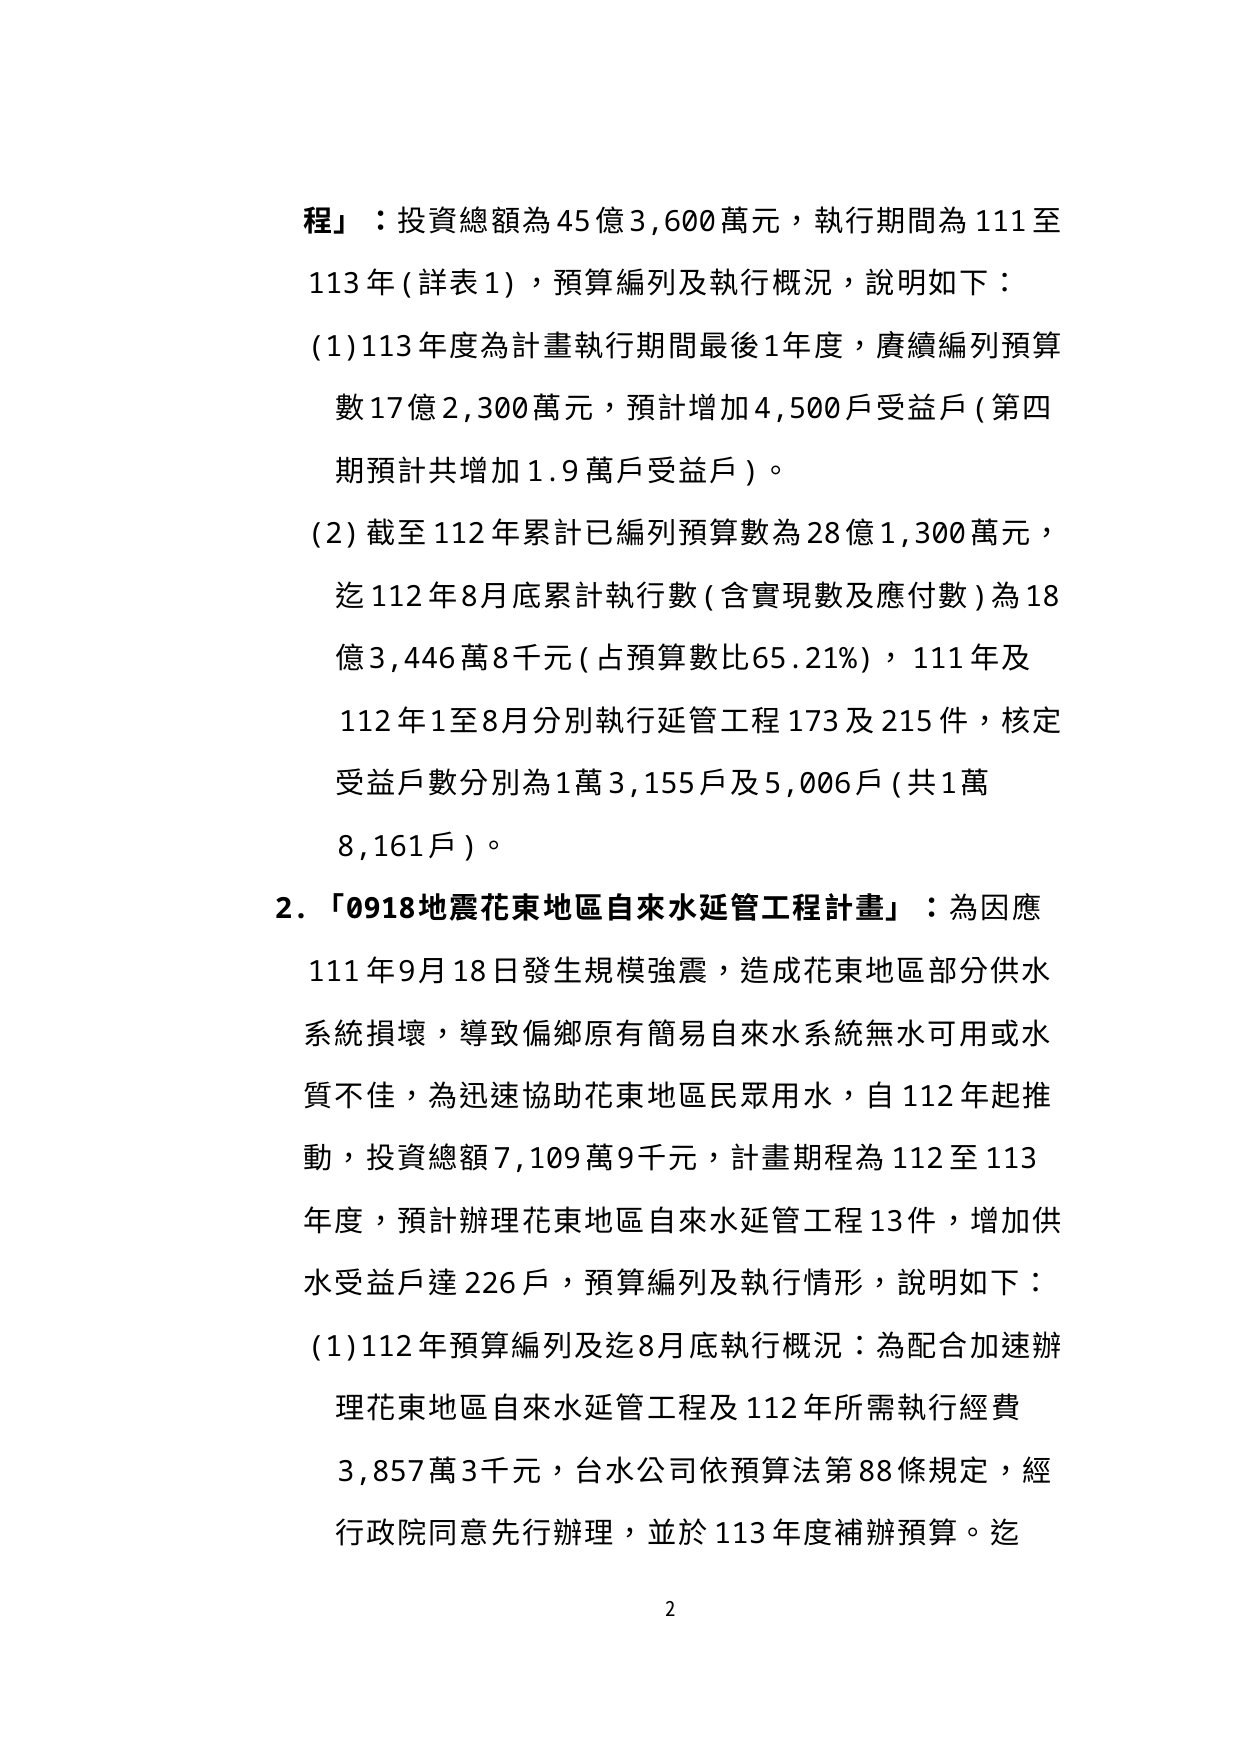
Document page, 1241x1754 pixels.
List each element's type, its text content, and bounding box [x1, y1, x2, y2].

text (1)112年預算編列及迄8月底執行概況：為配合加速辦理花東地區自來水延管工程及112年所需執行經費3,857萬3千元，台水公司依預算法第88條規定，經行政院同意先行辦理，並於113年度補辦預算。迄 [295, 1302, 1063, 1552]
text (2)截至112年累計已編列預算數為28億1,300萬元，迄112年8月底累計執行數(含實現數及應付數)為18億3,446萬8千元(占預算數比65.21%)，111年及112年1至8月分別執行延管工程173及215件，核定受益戶數分別為1萬3,155戶及5,006戶(共1萬8,161戶)。 [295, 490, 1063, 865]
text 程」：投資總額為45億3,600萬元，執行期間為111至113年(詳表1)，預算編列及執行概況，說明如下： [266, 177, 1063, 302]
text 2.「0918地震花東地區自來水延管工程計畫」：為因應111年9月18日發生規模強震，造成花東地區部分供水系統損壞，導致偏鄉原有簡易自來水系統無水可用或水質不佳，為迅速協助花東地區民眾用水，自112年起推動，投資總額7,109萬9千元，計畫期程為112至113年度，預計辦理花東地區自來水延管工程13件，增加供水受益戶達226戶，預算編列及執行情形，說明如下： [266, 865, 1063, 1302]
text (1)113年度為計畫執行期間最後1年度，賡續編列預算數17億2,300萬元，預計增加4,500戶受益戶(第四期預計共增加1.9萬戶受益戶)。 [295, 302, 1063, 490]
